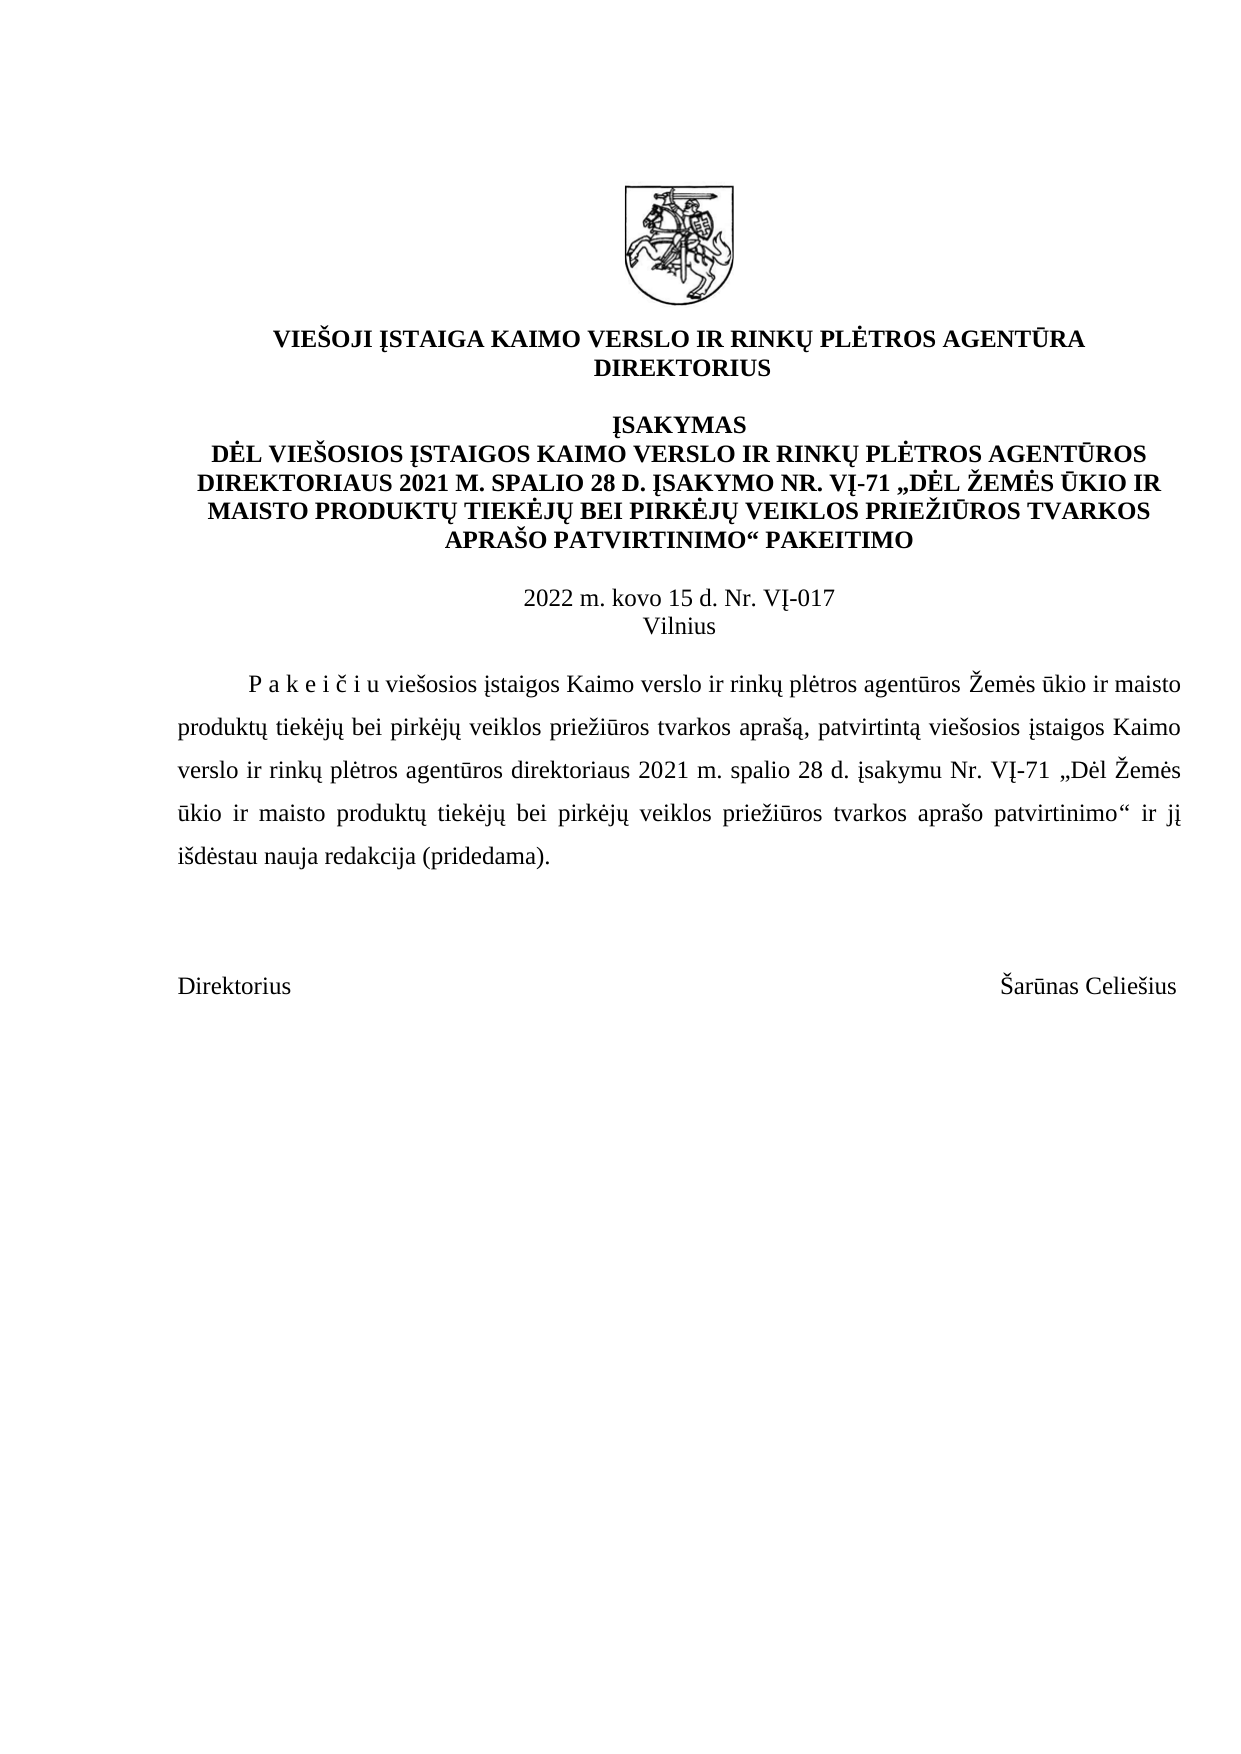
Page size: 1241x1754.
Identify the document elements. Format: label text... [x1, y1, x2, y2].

text Vilnius [177, 611, 1181, 640]
text Direktorius Šarūnas Celiešius [177, 971, 1181, 999]
text P a k e i č i u viešosios įstaigos Kaimo verslo ir rinkų plėtros agentūros Žemės ūkio ir maisto produktų tiekėjų bei pirkėjų veiklos priežiūros tvarkos aprašą, patvirtintą viešosios įstaigos Kaimo verslo ir rinkų plėtros agentūros direktoriaus 2021 m. spalio 28 d. įsakymu Nr. VĮ-71 „Dėl Žemės ūkio ir maisto produktų tiekėjų bei pirkėjų veiklos priežiūros tvarkos aprašo patvirtinimo“ ir jį išdėstau nauja redakcija (pridedama). [177, 669, 1181, 870]
text DIREKTORIUS [177, 353, 1181, 381]
text 2022 m. kovo 15 d. Nr. VĮ-017 [177, 583, 1181, 611]
text ĮSAKYMAS [177, 410, 1181, 439]
text VIEŠOJI ĮSTAIGA KAIMO VERSLO IR RINKŲ PLĖTROS AGENTŪRA [177, 324, 1181, 353]
text DĖL VIEŠOSIOS ĮSTAIGOS KAIMO VERSLO IR RINKŲ PLĖTROS AGENTŪROS DIREKTORIAUS 2021 m. spalio 28 d. įsakymo nr. vį-71 „dėl ŽEMĖS ŪKIO IR MAISTO PRODUKTŲ TIEKĖJŲ BEI PIRKĖJŲ VEIKLOS PRIEŽIŪROS TVARKOS APRAŠO PATVIRTINIMO“ pakeitimo [177, 439, 1181, 554]
